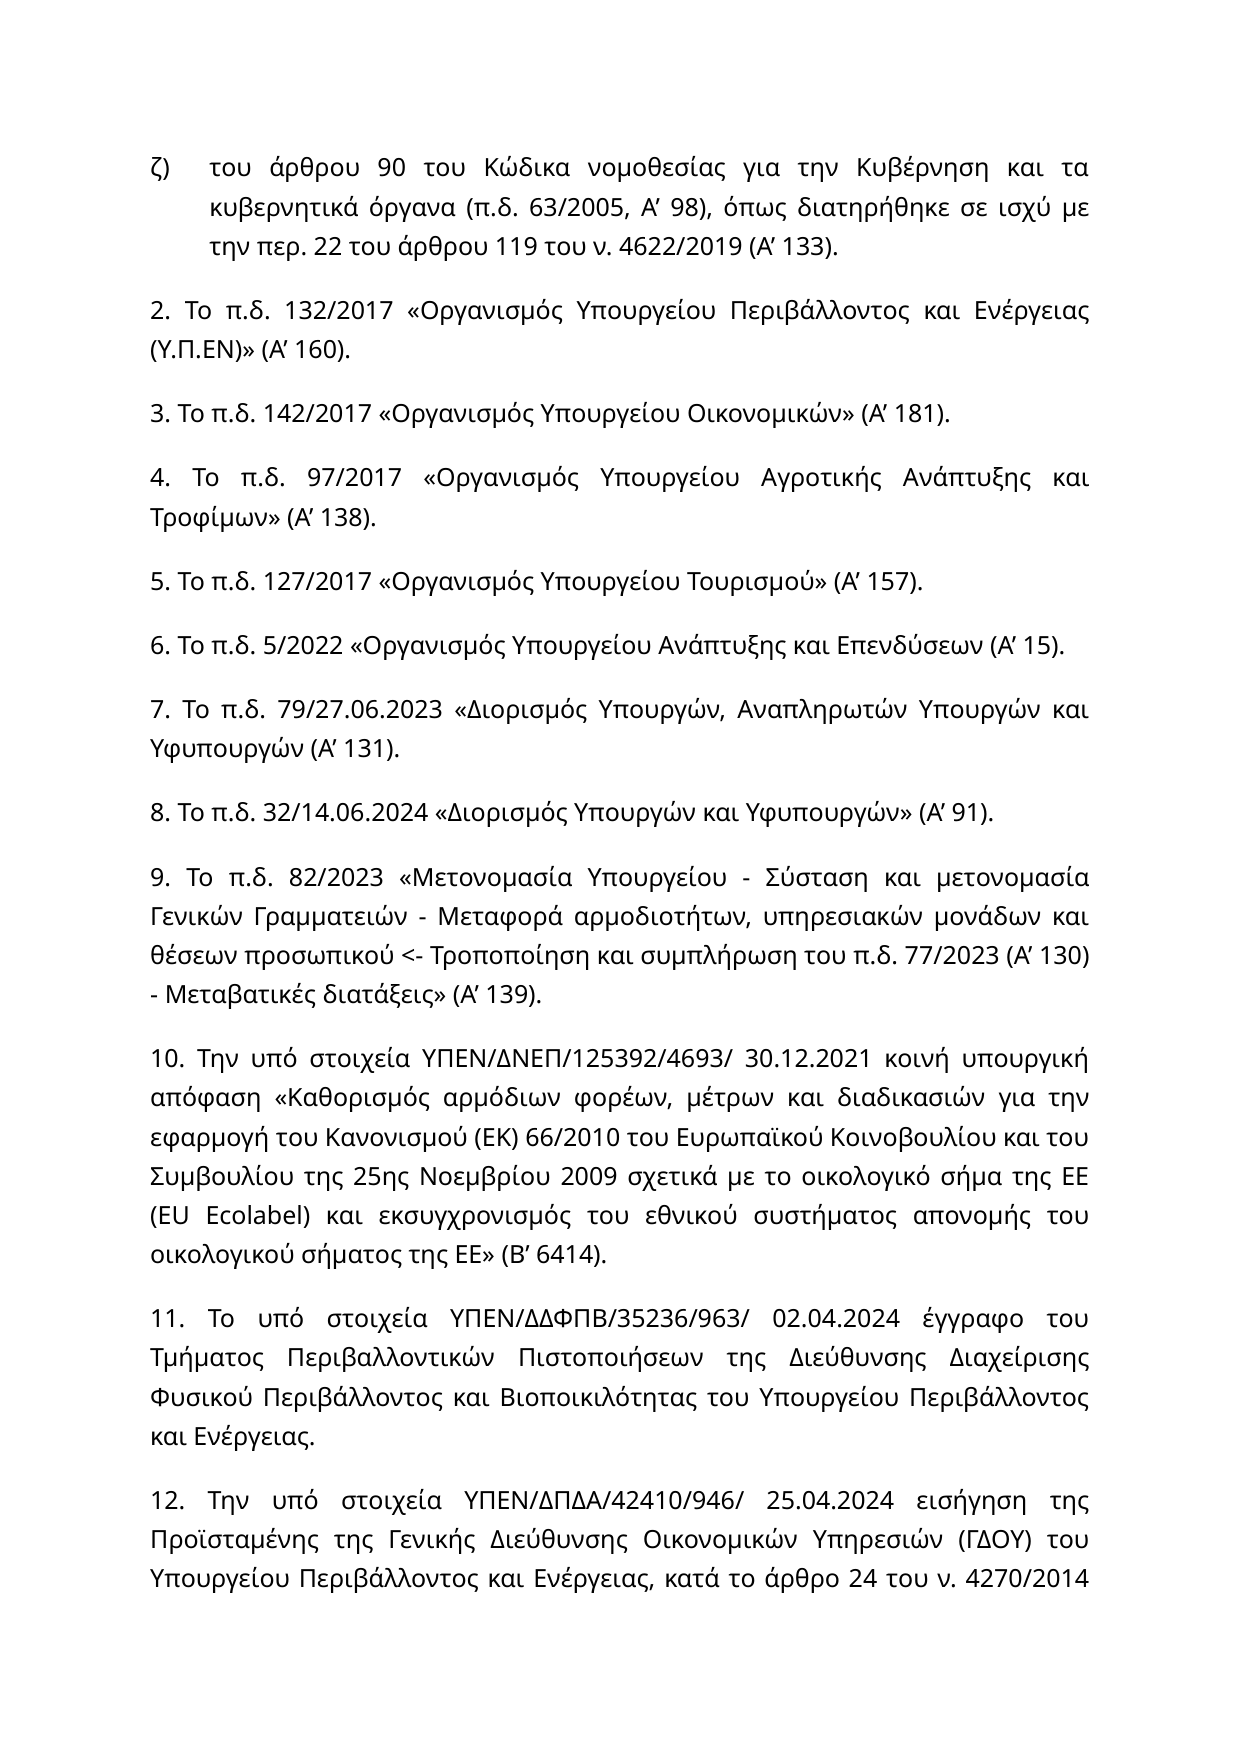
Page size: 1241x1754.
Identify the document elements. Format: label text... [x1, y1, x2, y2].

list ζ) του άρθρου 90 του Κώδικα νομοθεσίας για την Κυβέρνηση και τα κυβερνητικά όργανα (π.δ. 63/2005, Α’ 98), όπως διατηρήθηκε σε ισχύ με την περ. 22 του άρθρου 119 του ν. 4622/2019 (Α’ 133). [150, 150, 1090, 262]
text 9. Το π.δ. 82/2023 «Μετονομασία Υπουργείου - Σύσταση και μετονομασία Γενικών Γραμματειών - Μεταφορά αρμοδιοτήτων, υπηρεσιακών μονάδων και θέσεων προσωπικού <- Τροποποίηση και συμπλήρωση του π.δ. 77/2023 (Α’ 130) - Μεταβατικές διατάξεις» (Α’ 139). [150, 859, 1090, 1011]
text 8. Το π.δ. 32/14.06.2024 «Διορισμός Υπουργών και Υφυπουργών» (Α’ 91). [150, 795, 1090, 829]
text 6. Το π.δ. 5/2022 «Οργανισμός Υπουργείου Ανάπτυξης και Επενδύσεων (Α’ 15). [150, 627, 1090, 662]
text 7. Το π.δ. 79/27.06.2023 «Διορισμός Υπουργών, Αναπληρωτών Υπουργών και Υφυπουργών (Α’ 131). [150, 692, 1090, 765]
text 5. Το π.δ. 127/2017 «Οργανισμός Υπουργείου Τουρισμού» (Α’ 157). [150, 563, 1090, 597]
text 3. Το π.δ. 142/2017 «Οργανισμός Υπουργείου Οικονομικών» (Α’ 181). [150, 396, 1090, 430]
text 12. Την υπό στοιχεία ΥΠΕΝ/ΔΠΔΑ/42410/946/ 25.04.2024 εισήγηση της Προϊσταμένης της Γενικής Διεύθυνσης Οικονομικών Υπηρεσιών (ΓΔΟΥ) του Υπουργείου Περιβάλλοντος και Ενέργειας, κατά το άρθρο 24 του ν. 4270/2014 [150, 1482, 1090, 1595]
text 4. Το π.δ. 97/2017 «Οργανισμός Υπουργείου Αγροτικής Ανάπτυξης και Τροφίμων» (Α’ 138). [150, 460, 1090, 533]
text 11. Το υπό στοιχεία ΥΠΕΝ/ΔΔΦΠΒ/35236/963/ 02.04.2024 έγγραφο του Τμήματος Περιβαλλοντικών Πιστοποιήσεων της Διεύθυνσης Διαχείρισης Φυσικού Περιβάλλοντος και Βιοποικιλότητας του Υπουργείου Περιβάλλοντος και Ενέργειας. [150, 1301, 1090, 1452]
text 10. Την υπό στοιχεία ΥΠΕΝ/ΔΝΕΠ/125392/4693/ 30.12.2021 κοινή υπουργική απόφαση «Καθορισμός αρμόδιων φορέων, μέτρων και διαδικασιών για την εφαρμογή του Κανονισμού (ΕΚ) 66/2010 του Ευρωπαϊκού Κοινοβουλίου και του Συμβουλίου της 25ης Νοεμβρίου 2009 σχετικά με το οικολογικό σήμα της ΕΕ (EU Ecolabel) και εκσυγχρονισμός του εθνικού συστήματος απονομής του οικολογικού σήματος της ΕΕ» (Β’ 6414). [150, 1041, 1090, 1271]
text 2. Το π.δ. 132/2017 «Οργανισμός Υπουργείου Περιβάλλοντος και Ενέργειας (Υ.Π.ΕΝ)» (Α’ 160). [150, 292, 1090, 366]
